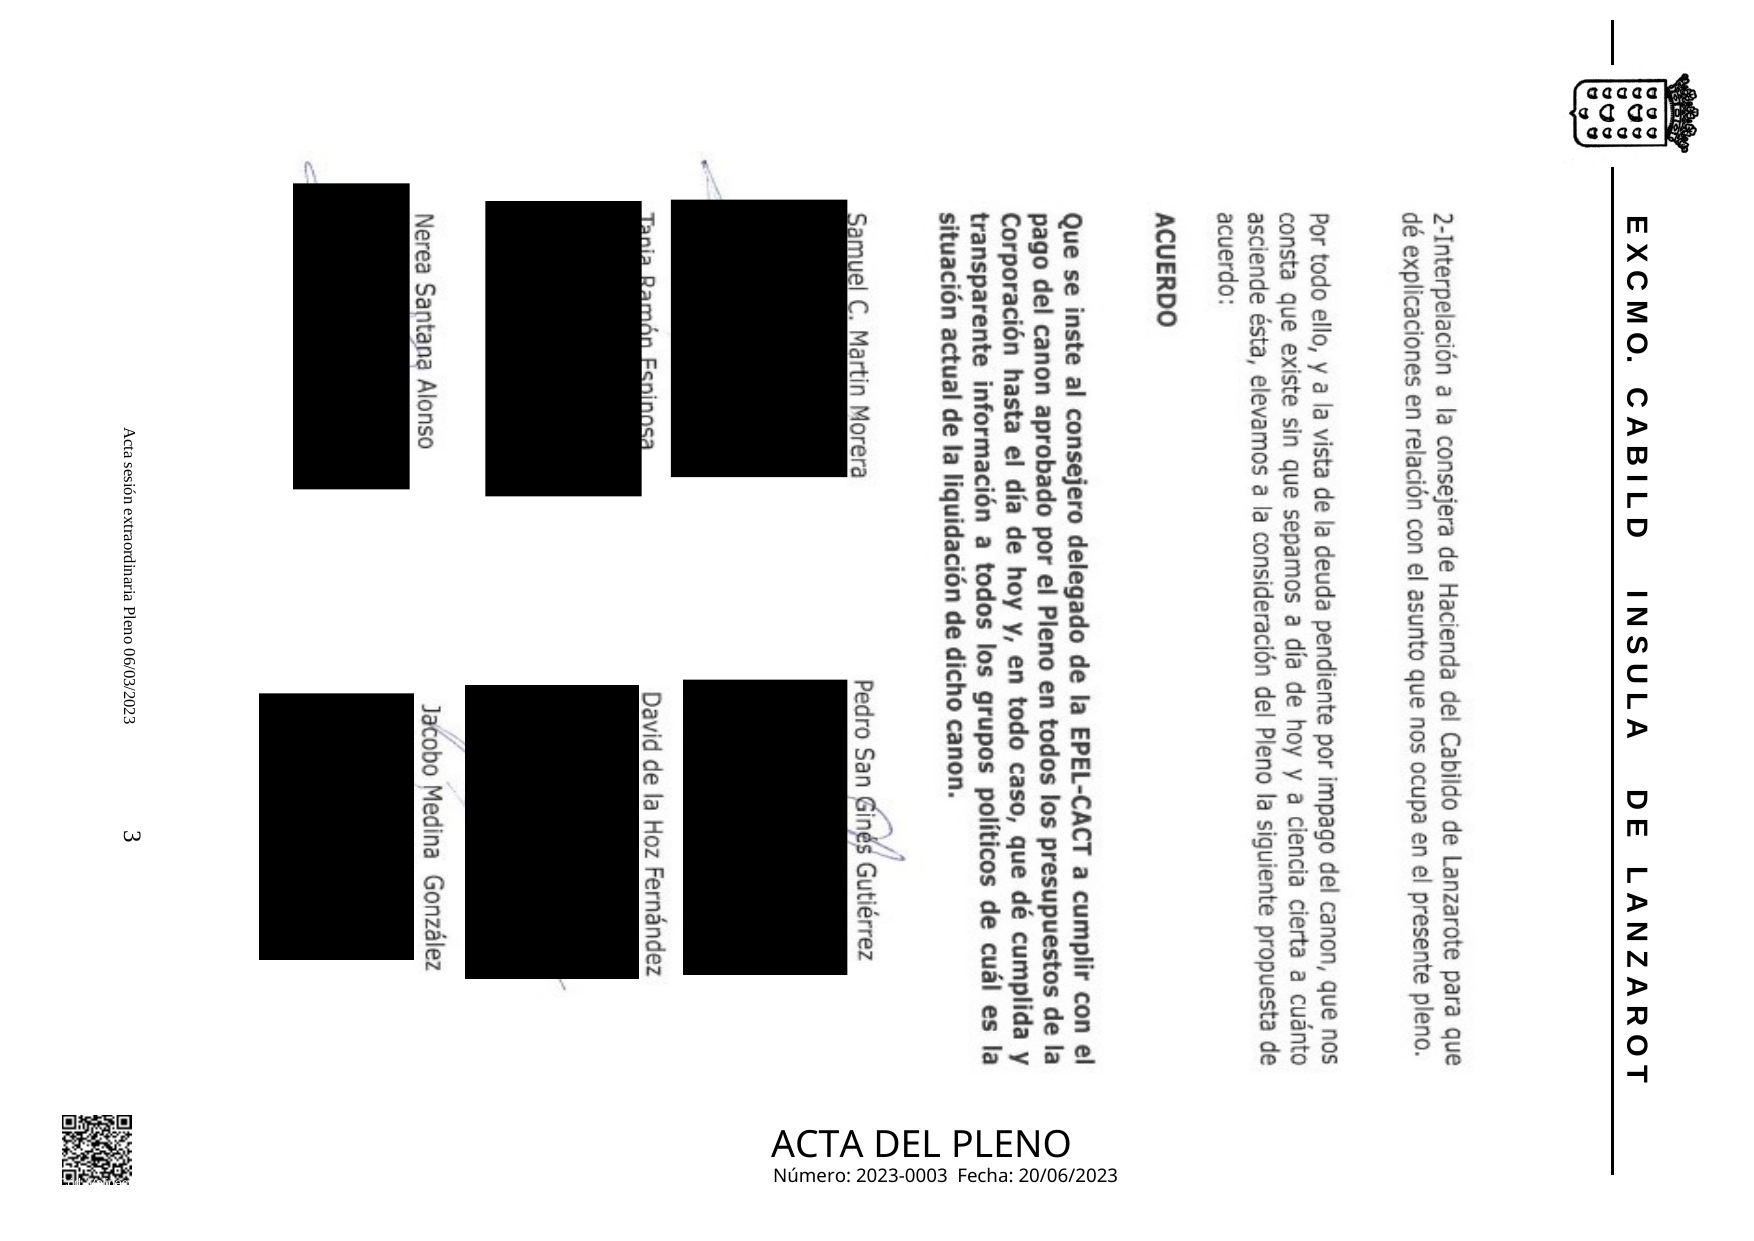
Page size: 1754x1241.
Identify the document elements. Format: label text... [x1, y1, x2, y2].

text D E [1621, 789, 1654, 840]
text L A N Z A R O T E [1619, 866, 1654, 1108]
text Número: 2023-0003 Fecha: 20/06/2023 [773, 1166, 1727, 1187]
picture [255, 151, 1518, 1126]
text C A B I L D O [1619, 387, 1654, 568]
text I N S U L A R [1619, 590, 1654, 767]
picture [1561, 65, 1716, 167]
subtitle ACTA DEL PLENO [771, 1122, 1727, 1166]
text Acta sesión extraordinaria Pleno 06/03/2023 [121, 427, 140, 726]
text 3 [119, 831, 147, 845]
text E X C M O. [1621, 215, 1654, 365]
picture [62, 1115, 132, 1185]
